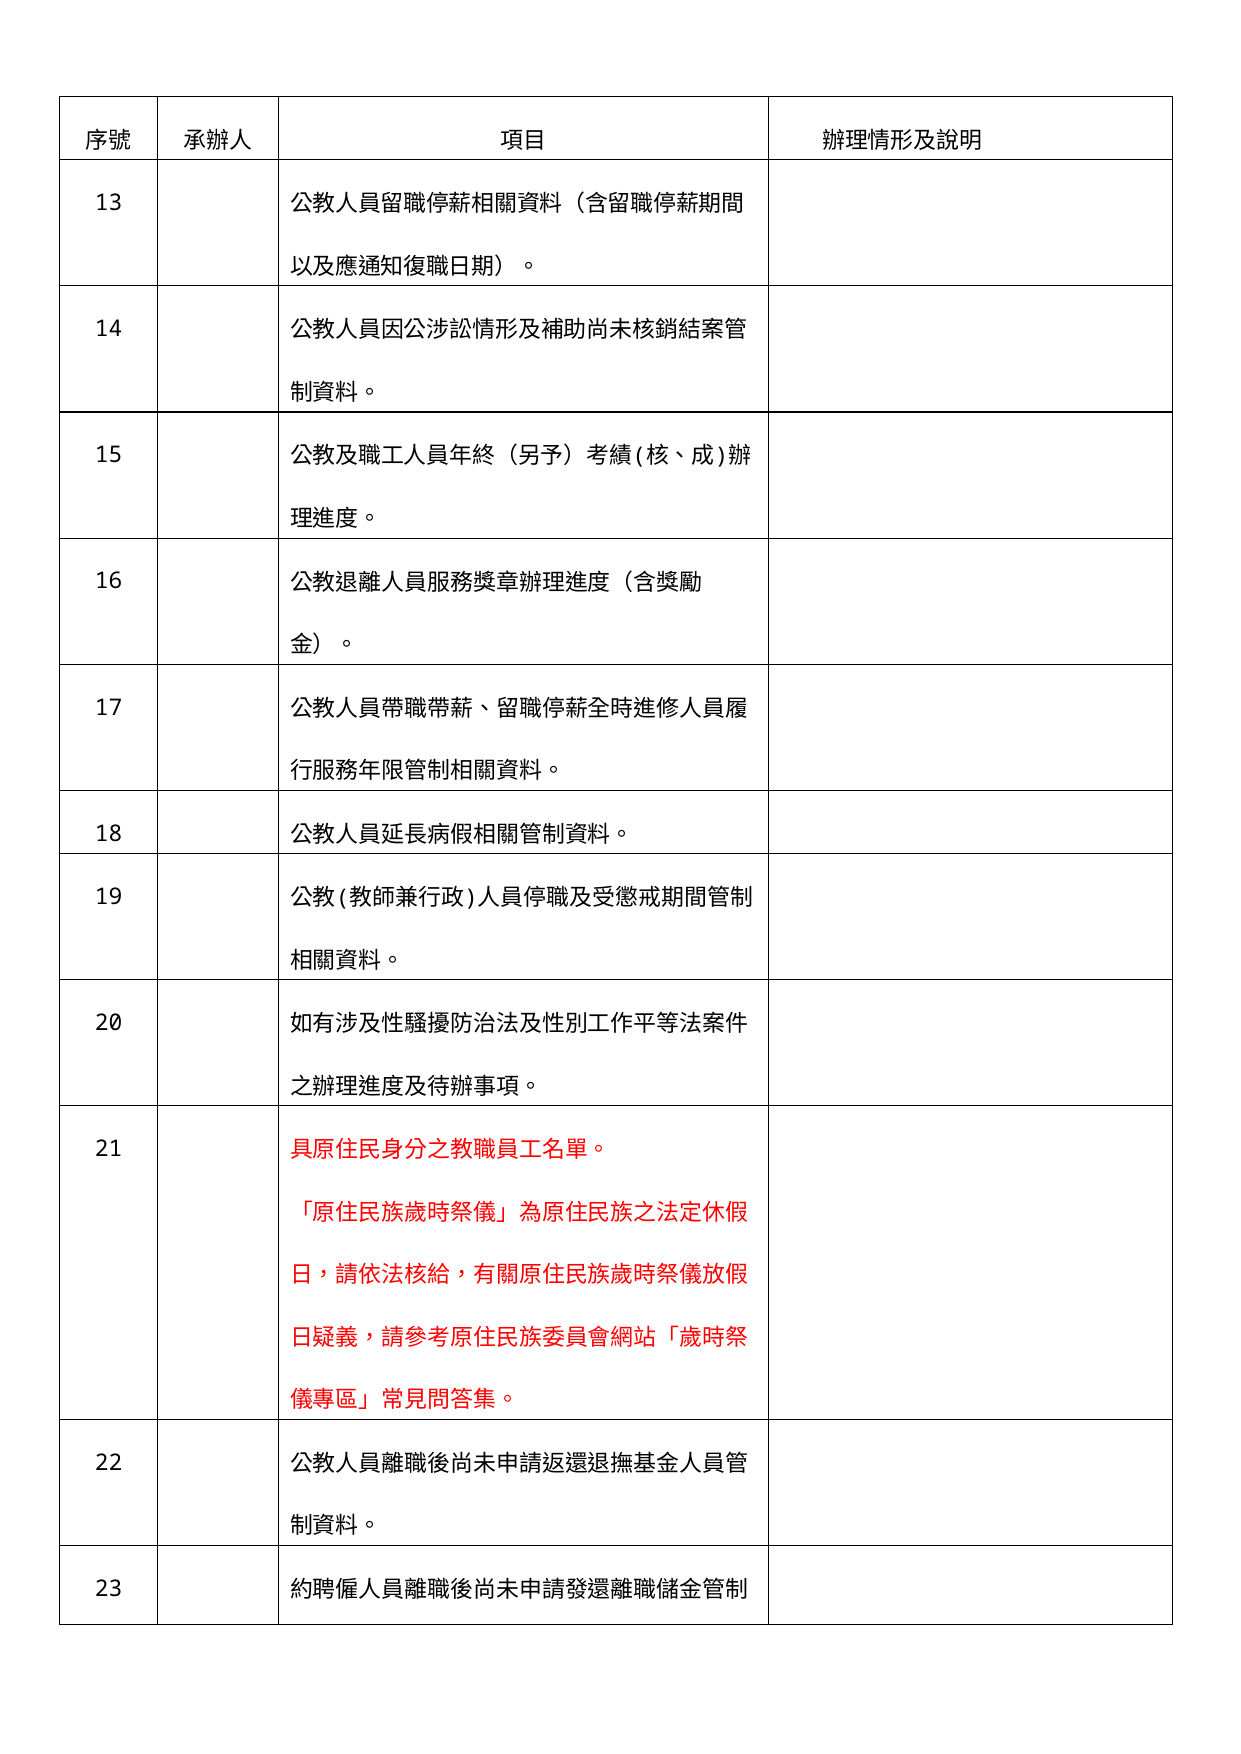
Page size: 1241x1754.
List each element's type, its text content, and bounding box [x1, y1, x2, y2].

table_header 序號 [60, 97, 157, 159]
table_cell 公教及職工人員年終（另予）考績(核、成)辦理進度。 [279, 413, 768, 537]
table_cell [158, 854, 278, 979]
table_cell [158, 980, 278, 1105]
table_cell [769, 286, 1172, 411]
table_cell [769, 791, 1172, 853]
table_cell 20 [60, 980, 157, 1105]
table_cell 公教人員帶職帶薪、留職停薪全時進修人員履行服務年限管制相關資料。 [279, 665, 768, 789]
table_cell [158, 413, 278, 537]
table_header 辦理情形及說明 [769, 97, 1172, 159]
table_cell 21 [60, 1106, 157, 1419]
table_header 項目 [279, 97, 768, 159]
table_cell [158, 286, 278, 411]
table_cell 15 [60, 413, 157, 537]
table_cell 14 [60, 286, 157, 411]
table_cell [769, 1546, 1172, 1623]
table_cell [158, 1420, 278, 1545]
table_cell 16 [60, 539, 157, 663]
table_cell [769, 854, 1172, 979]
table_cell [769, 160, 1172, 285]
table_cell 19 [60, 854, 157, 979]
table_cell 公教人員因公涉訟情形及補助尚未核銷結案管制資料。 [279, 286, 768, 411]
table_cell [158, 539, 278, 663]
table_cell [769, 1420, 1172, 1545]
table_cell 23 [60, 1546, 157, 1623]
table_cell 約聘僱人員離職後尚未申請發還離職儲金管制 [279, 1546, 768, 1623]
table_cell [769, 665, 1172, 789]
table_cell 公教人員留職停薪相關資料（含留職停薪期間以及應通知復職日期）。 [279, 160, 768, 285]
table_cell 22 [60, 1420, 157, 1545]
table_cell 公教退離人員服務獎章辦理進度（含獎勵金）。 [279, 539, 768, 663]
table_cell 公教(教師兼行政)人員停職及受懲戒期間管制相關資料。 [279, 854, 768, 979]
table_cell 13 [60, 160, 157, 285]
table_cell [769, 413, 1172, 537]
table_cell 18 [60, 791, 157, 853]
table_cell [158, 665, 278, 789]
table_cell [158, 160, 278, 285]
table_cell 如有涉及性騷擾防治法及性別工作平等法案件之辦理進度及待辦事項。 [279, 980, 768, 1105]
table_cell 17 [60, 665, 157, 789]
table_cell [769, 539, 1172, 663]
table_cell 具原住民身分之教職員工名單。 「原住民族歲時祭儀」為原住民族之法定休假日，請依法核給，有關原住民族歲時祭儀放假日疑義，請參考原住民族委員會網站「歲時祭儀專區」常見問答集。 [279, 1106, 768, 1419]
table_cell [158, 1546, 278, 1623]
table_cell [158, 791, 278, 853]
table_cell [158, 1106, 278, 1419]
table_cell [769, 980, 1172, 1105]
table_cell 公教人員離職後尚未申請返還退撫基金人員管制資料。 [279, 1420, 768, 1545]
table_cell [769, 1106, 1172, 1419]
table_header 承辦人 [158, 97, 278, 159]
table_cell 公教人員延長病假相關管制資料。 [279, 791, 768, 853]
